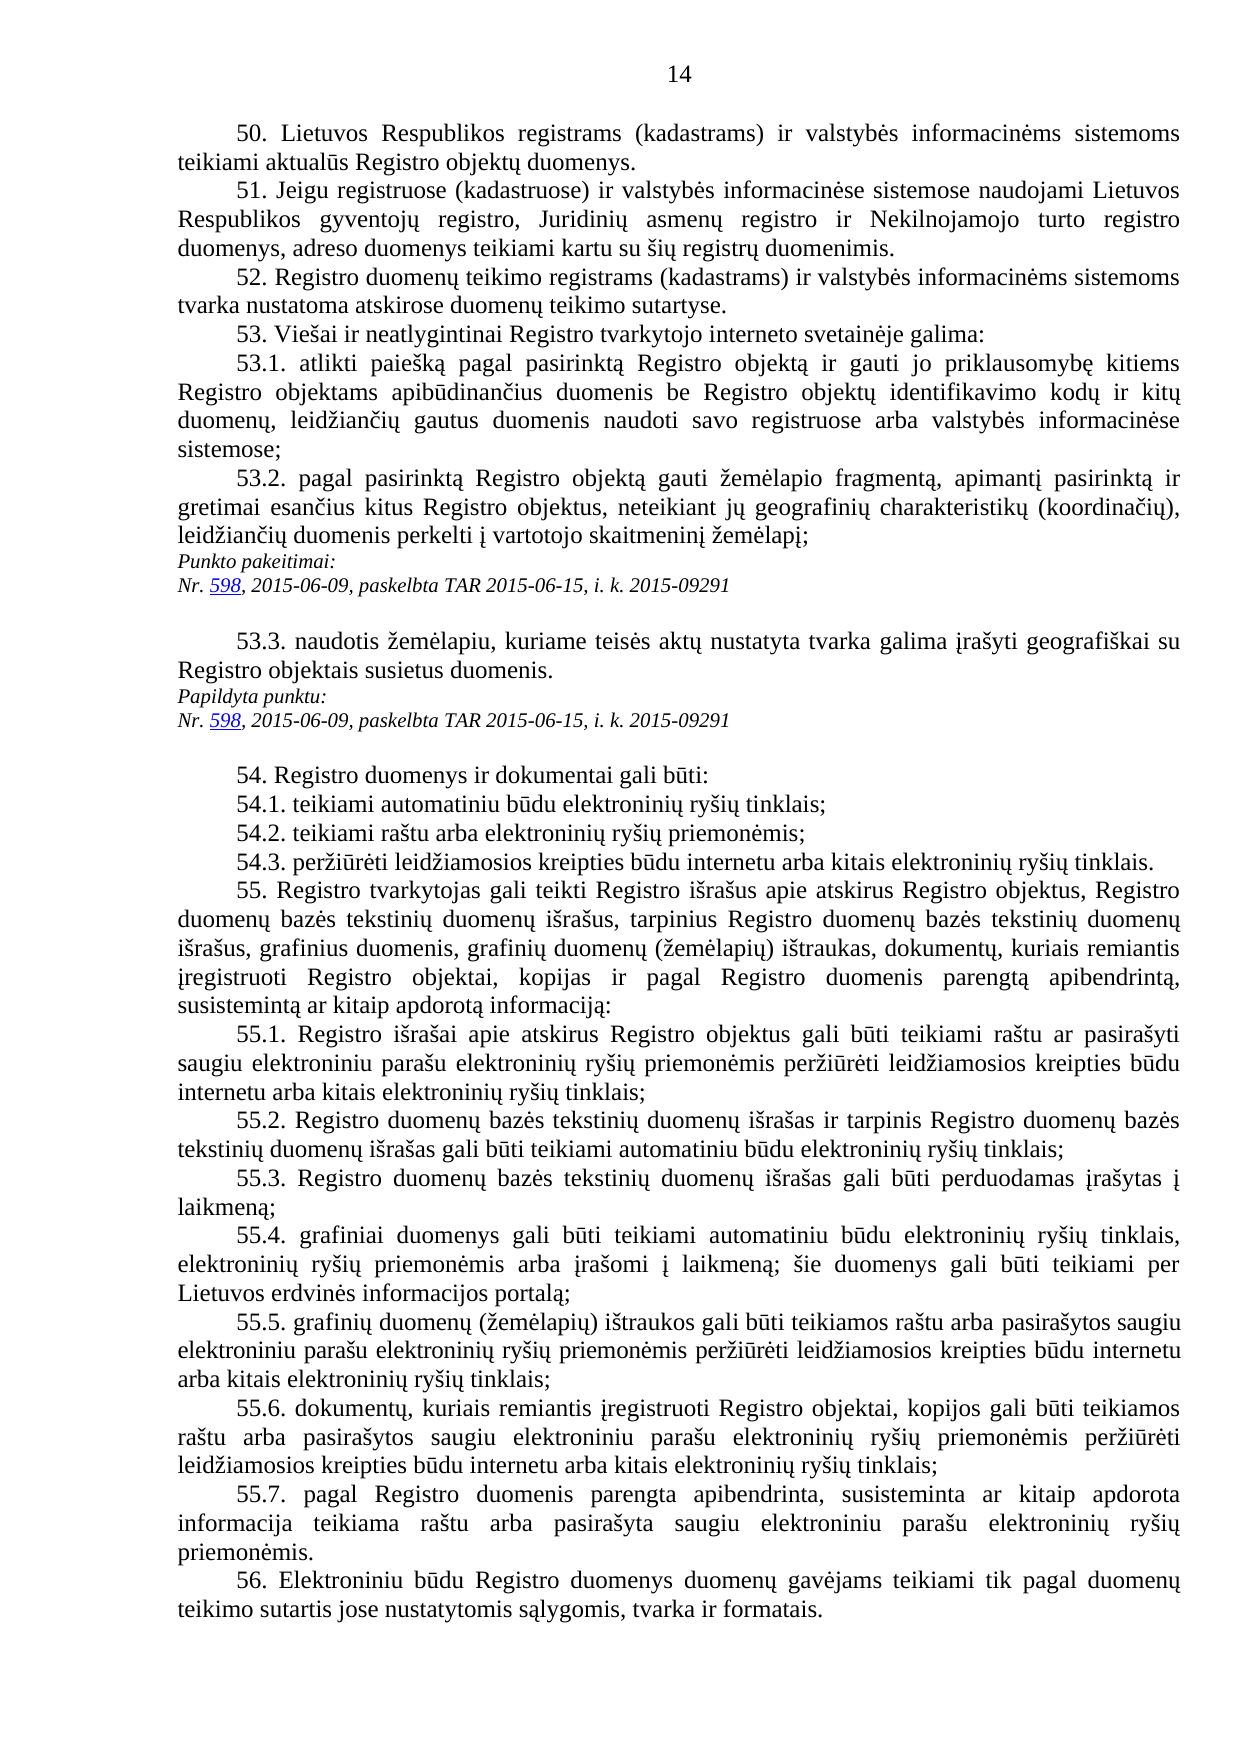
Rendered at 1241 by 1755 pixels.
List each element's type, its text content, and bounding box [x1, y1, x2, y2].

text 54.1. teikiami automatiniu būdu elektroninių ryšių tinklais; [177, 789, 1181, 818]
text Papildyta punktu: [177, 684, 1181, 708]
text 54.3. peržiūrėti leidžiamosios kreipties būdu internetu arba kitais elektroninių ryšių tinklais. [177, 847, 1181, 876]
text Punkto pakeitimai: [177, 549, 1181, 573]
text 55.6. dokumentų, kuriais remiantis įregistruoti Registro objektai, kopijos gali būti teikiamos raštu arba pasirašytos saugiu elektroniniu parašu elektroninių ryšių priemonėmis peržiūrėti leidžiamosios kreipties būdu internetu arba kitais elektroninių ryšių tinklais; [177, 1393, 1181, 1479]
text 53.1. atlikti paiešką pagal pasirinktą Registro objektą ir gauti jo priklausomybę kitiems Registro objektams apibūdinančius duomenis be Registro objektų identifikavimo kodų ir kitų duomenų, leidžiančių gautus duomenis naudoti savo registruose arba valstybės informacinėse sistemose; [177, 348, 1181, 463]
text 50. Lietuvos Respublikos registrams (kadastrams) ir valstybės informacinėms sistemoms teikiami aktualūs Registro objektų duomenys. [177, 118, 1181, 176]
text 55.2. Registro duomenų bazės tekstinių duomenų išrašas ir tarpinis Registro duomenų bazės tekstinių duomenų išrašas gali būti teikiami automatiniu būdu elektroninių ryšių tinklais; [177, 1106, 1181, 1163]
text 55.3. Registro duomenų bazės tekstinių duomenų išrašas gali būti perduodamas įrašytas į laikmeną; [177, 1163, 1181, 1221]
text 55.5. grafinių duomenų (žemėlapių) ištraukos gali būti teikiamos raštu arba pasirašytos saugiu elektroniniu parašu elektroninių ryšių priemonėmis peržiūrėti leidžiamosios kreipties būdu internetu arba kitais elektroninių ryšių tinklais; [177, 1307, 1181, 1393]
text 54.2. teikiami raštu arba elektroninių ryšių priemonėmis; [177, 818, 1181, 847]
text Nr. 598, 2015-06-09, paskelbta TAR 2015-06-15, i. k. 2015-09291 [177, 573, 1181, 597]
text 51. Jeigu registruose (kadastruose) ir valstybės informacinėse sistemose naudojami Lietuvos Respublikos gyventojų registro, Juridinių asmenų registro ir Nekilnojamojo turto registro duomenys, adreso duomenys teikiami kartu su šių registrų duomenimis. [177, 176, 1181, 262]
text 53.3. naudotis žemėlapiu, kuriame teisės aktų nustatyta tvarka galima įrašyti geografiškai su Registro objektais susietus duomenis. [177, 626, 1181, 684]
text 53.2. pagal pasirinktą Registro objektą gauti žemėlapio fragmentą, apimantį pasirinktą ir gretimai esančius kitus Registro objektus, neteikiant jų geografinių charakteristikų (koordinačių), leidžiančių duomenis perkelti į vartotojo skaitmeninį žemėlapį; [177, 463, 1181, 549]
text 55.4. grafiniai duomenys gali būti teikiami automatiniu būdu elektroninių ryšių tinklais, elektroninių ryšių priemonėmis arba įrašomi į laikmeną; šie duomenys gali būti teikiami per Lietuvos erdvinės informacijos portalą; [177, 1221, 1181, 1307]
text 55.7. pagal Registro duomenis parengta apibendrinta, susisteminta ar kitaip apdorota informacija teikiama raštu arba pasirašyta saugiu elektroniniu parašu elektroninių ryšių priemonėmis. [177, 1479, 1181, 1566]
text 54. Registro duomenys ir dokumentai gali būti: [177, 761, 1181, 789]
text 55. Registro tvarkytojas gali teikti Registro išrašus apie atskirus Registro objektus, Registro duomenų bazės tekstinių duomenų išrašus, tarpinius Registro duomenų bazės tekstinių duomenų išrašus, grafinius duomenis, grafinių duomenų (žemėlapių) ištraukas, dokumentų, kuriais remiantis įregistruoti Registro objektai, kopijas ir pagal Registro duomenis parengtą apibendrintą, susistemintą ar kitaip apdorotą informaciją: [177, 876, 1181, 1019]
text 52. Registro duomenų teikimo registrams (kadastrams) ir valstybės informacinėms sistemoms tvarka nustatoma atskirose duomenų teikimo sutartyse. [177, 262, 1181, 319]
text 53. Viešai ir neatlygintinai Registro tvarkytojo interneto svetainėje galima: [177, 319, 1181, 348]
text 55.1. Registro išrašai apie atskirus Registro objektus gali būti teikiami raštu ar pasirašyti saugiu elektroniniu parašu elektroninių ryšių priemonėmis peržiūrėti leidžiamosios kreipties būdu internetu arba kitais elektroninių ryšių tinklais; [177, 1019, 1181, 1106]
text Nr. 598, 2015-06-09, paskelbta TAR 2015-06-15, i. k. 2015-09291 [177, 708, 1181, 732]
text 56. Elektroniniu būdu Registro duomenys duomenų gavėjams teikiami tik pagal duomenų teikimo sutartis jose nustatytomis sąlygomis, tvarka ir formatais. [177, 1566, 1181, 1623]
